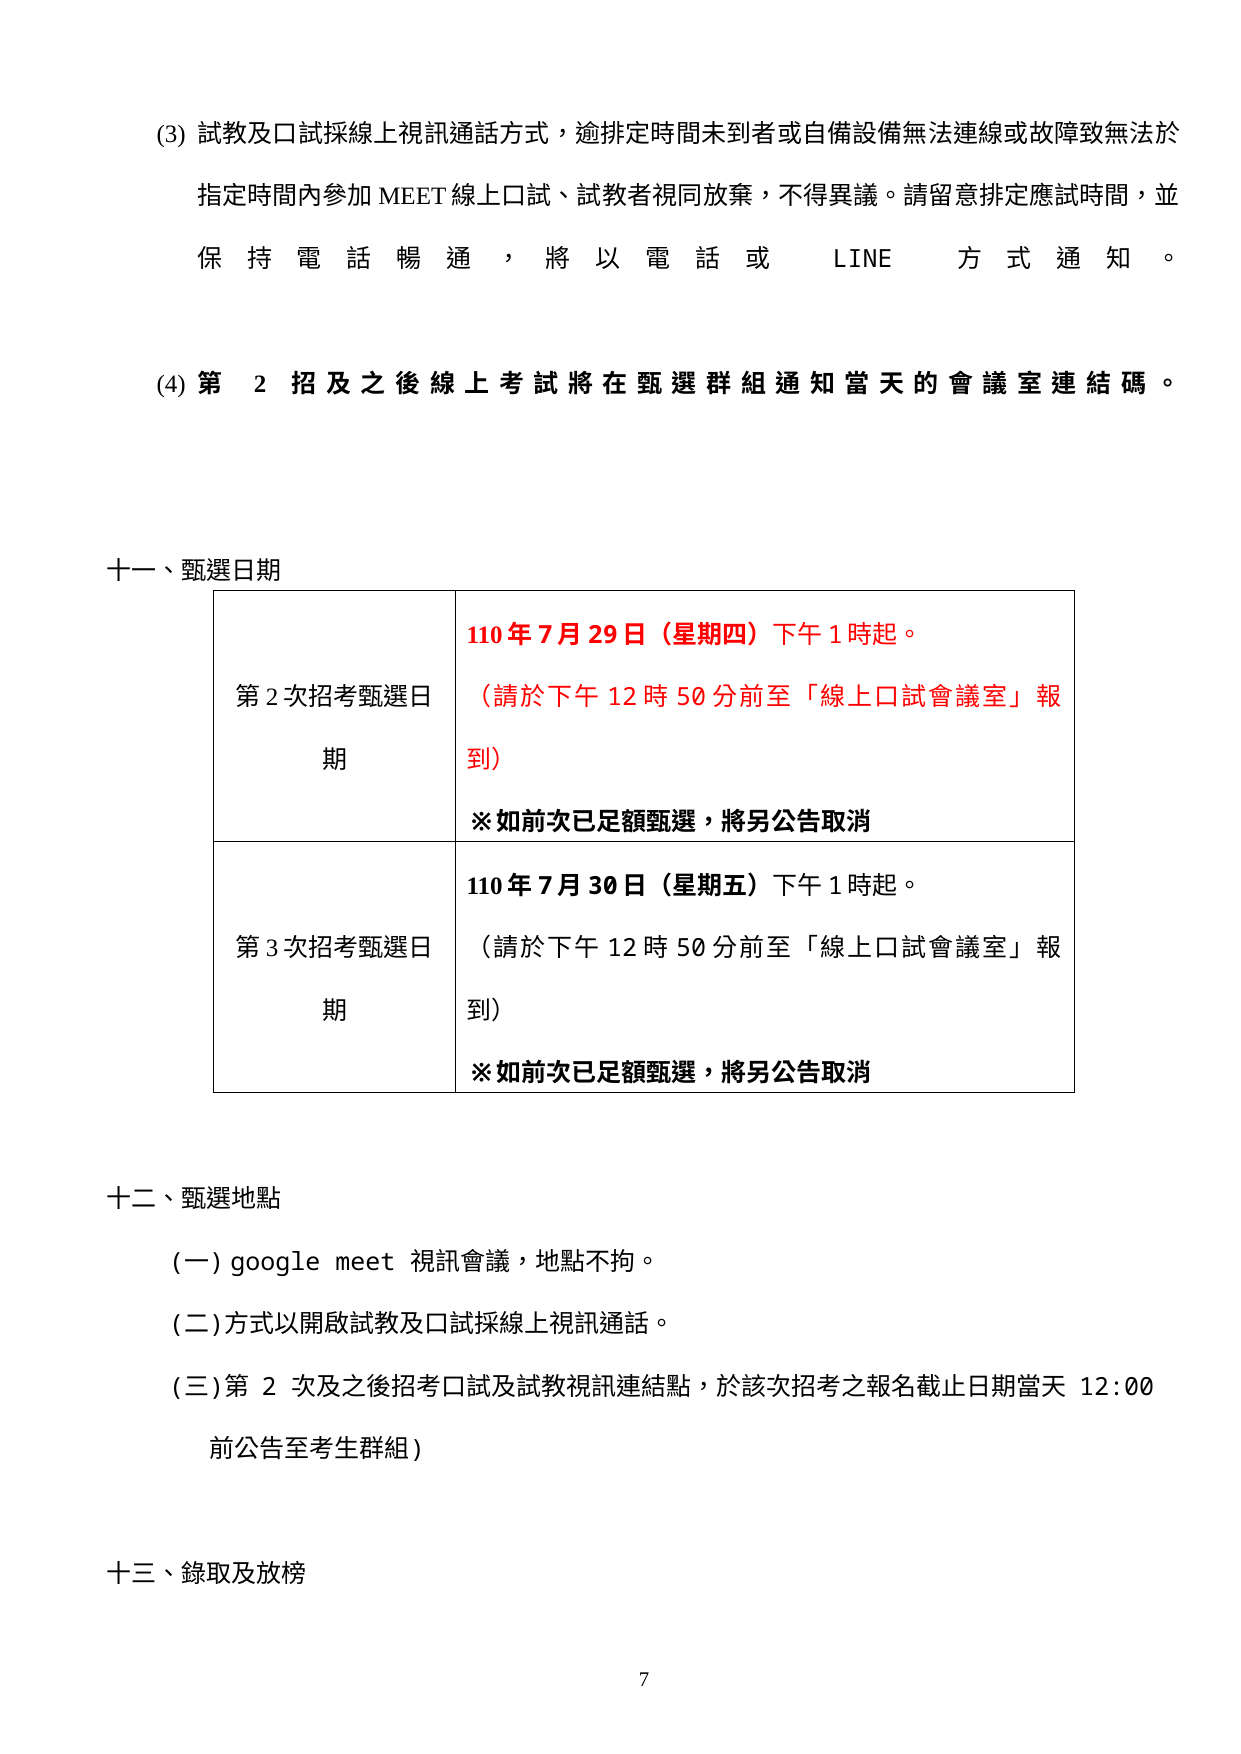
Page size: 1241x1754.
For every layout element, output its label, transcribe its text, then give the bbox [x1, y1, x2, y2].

text (二)方式以開啟試教及口試採線上視訊通話。 [169, 1280, 1181, 1343]
table_cell 第3次招考甄選日期 [214, 842, 455, 1092]
table_cell 110年7月30日（星期五）下午1時起。 （請於下午12時50分前至「線上口試會議室」報到） ※如前次已足額甄選，將另公告取消 [456, 842, 1074, 1092]
text 十一、甄選日期 [106, 527, 1181, 590]
list 第 2 招及之後線上考試將在甄選群組通知當天的會議室連結碼。 [156, 340, 1181, 465]
text 十三、錄取及放榜 [106, 1530, 1181, 1593]
table_header 第2次招考甄選日期 [214, 591, 455, 841]
table_header 110年7月29日（星期四）下午1時起。 （請於下午12時50分前至「線上口試會議室」報到） ※如前次已足額甄選，將另公告取消 [456, 591, 1074, 841]
text (三)第 2 次及之後招考口試及試教視訊連結點，於該次招考之報名截止日期當天 12:00 前公告至考生群組) [169, 1343, 1181, 1468]
text (一) google meet 視訊會議，地點不拘。 [169, 1218, 1181, 1280]
list 試教及口試採線上視訊通話方式，逾排定時間未到者或自備設備無法連線或故障致無法於指定時間內參加MEET線上口試、試教者視同放棄，不得異議。請留意排定應試時間，並保持電話暢通，將以電話或 LINE 方式通知。 [156, 90, 1181, 340]
text 十二、甄選地點 [106, 1155, 1181, 1218]
